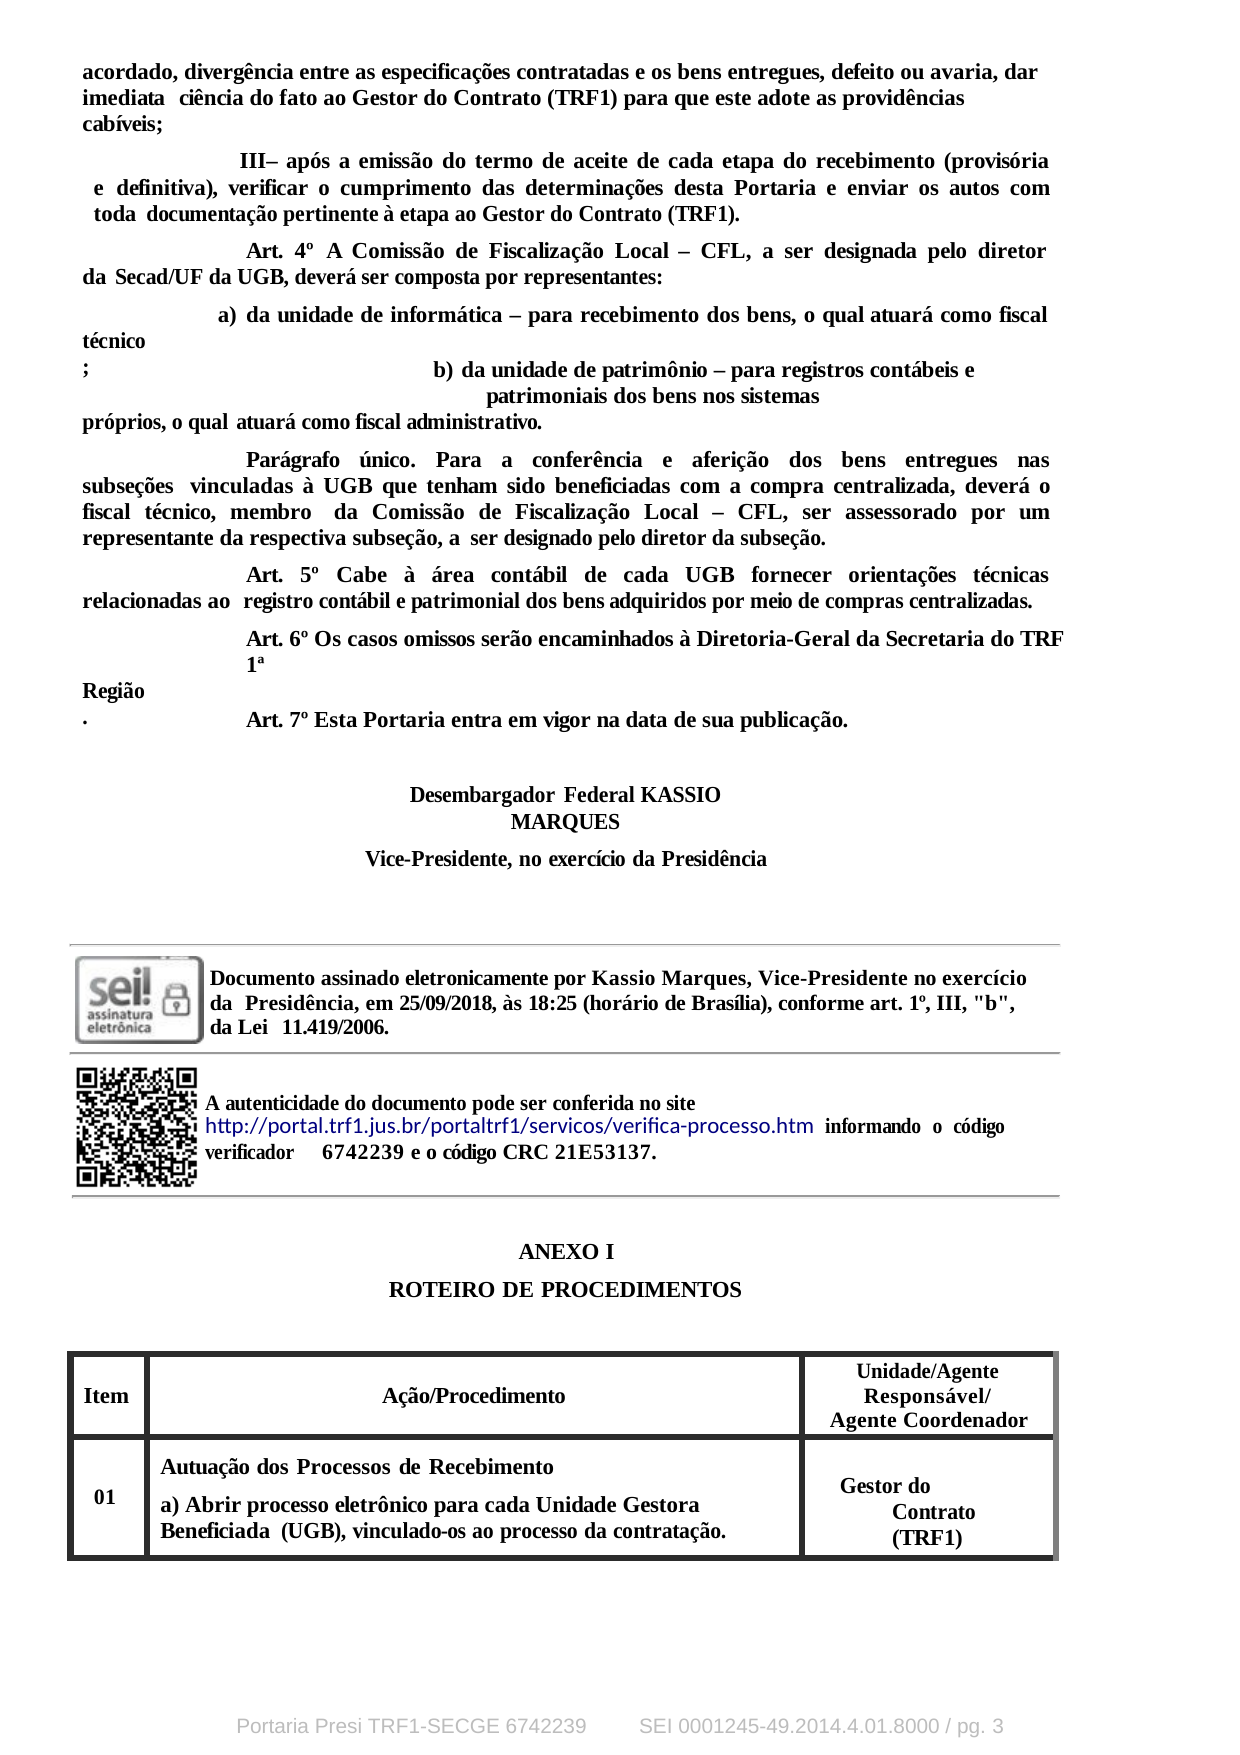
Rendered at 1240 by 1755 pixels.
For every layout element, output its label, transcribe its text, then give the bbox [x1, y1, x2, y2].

list da unidade de patrimônio – para registros contábeis e patrimoniais dos bens nos sistemas [433, 356, 1073, 408]
table_header Unidade/Agente Responsável/ Agente Coordenador [805, 1357, 1053, 1433]
text Art. 4º A Comissão de Fiscalização Local – CFL, a ser designada pelo diretor da Secad/UF da UGB, deverá ser composta por representantes: [82, 238, 1048, 290]
text Parágrafo único. Para a conferência e aferição dos bens entregues nas subseções vinculadas à UGB que tenham sido beneficiadas com a compra centralizada, deverá o fiscal técnico, membro da Comissão de Fiscalização Local – CFL, ser assessorado por um representante da respectiva subseção, a ser designado pelo diretor da subseção. [82, 446, 1051, 550]
table_cell Autuação dos Processos de Recebimento a) Abrir processo eletrônico para cada Unidade Gestora Beneficiada (UGB), vinculado-os ao processo da contratação. [150, 1440, 799, 1555]
text Art. 7º Esta Portaria entra em vigor na data de sua publicação. [246, 706, 1073, 732]
text próprios, o qual atuará como fiscal administrativo. [82, 408, 1073, 434]
list da unidade de informática – para recebimento dos bens, o qual atuará como fiscal [218, 301, 1073, 327]
text ANEXO I [59, 1238, 1073, 1264]
text Região. [82, 678, 149, 730]
text Art. 5º Cabe à área contábil de cada UGB fornecer orientações técnicas relacionadas ao registro contábil e patrimonial dos bens adquiridos por meio de compras centralizadas. [82, 562, 1050, 614]
text Desembargador Federal KASSIO MARQUES [352, 781, 779, 834]
table_cell Gestor do Contrato (TRF1) [805, 1440, 1053, 1555]
text Vice-Presidente, no exercício da Presidência [352, 845, 781, 872]
table_header Item [74, 1357, 144, 1433]
table_header Ação/Procedimento [150, 1357, 799, 1433]
text acordado, divergência entre as especificações contratadas e os bens entregues, defeito ou avaria, dar imediata ciência do fato ao Gestor do Contrato (TRF1) para que este adote as providências cabíveis; [82, 58, 1050, 137]
text técnico; [82, 327, 151, 379]
text Documento assinado eletronicamente por Kassio Marques, Vice-Presidente no exercício da Presidência, em 25/09/2018, às 18:25 (horário de Brasília), conforme art. 1º, III, "b", da Lei 11.419/2006. [209, 966, 1035, 1040]
text ROTEIRO DE PROCEDIMENTOS [58, 1276, 1073, 1302]
table_cell 01 [74, 1440, 144, 1555]
list – após a emissão do termo de aceite de cada etapa do recebimento (provisória e definitiva), verificar o cumprimento das determinações desta Portaria e enviar os autos com toda documentação pertinente à etapa ao Gestor do Contrato (TRF1). [82, 148, 1050, 226]
text Art. 6º Os casos omissos serão encaminhados à Diretoria-Geral da Secretaria do TRF 1ª [246, 625, 1073, 678]
